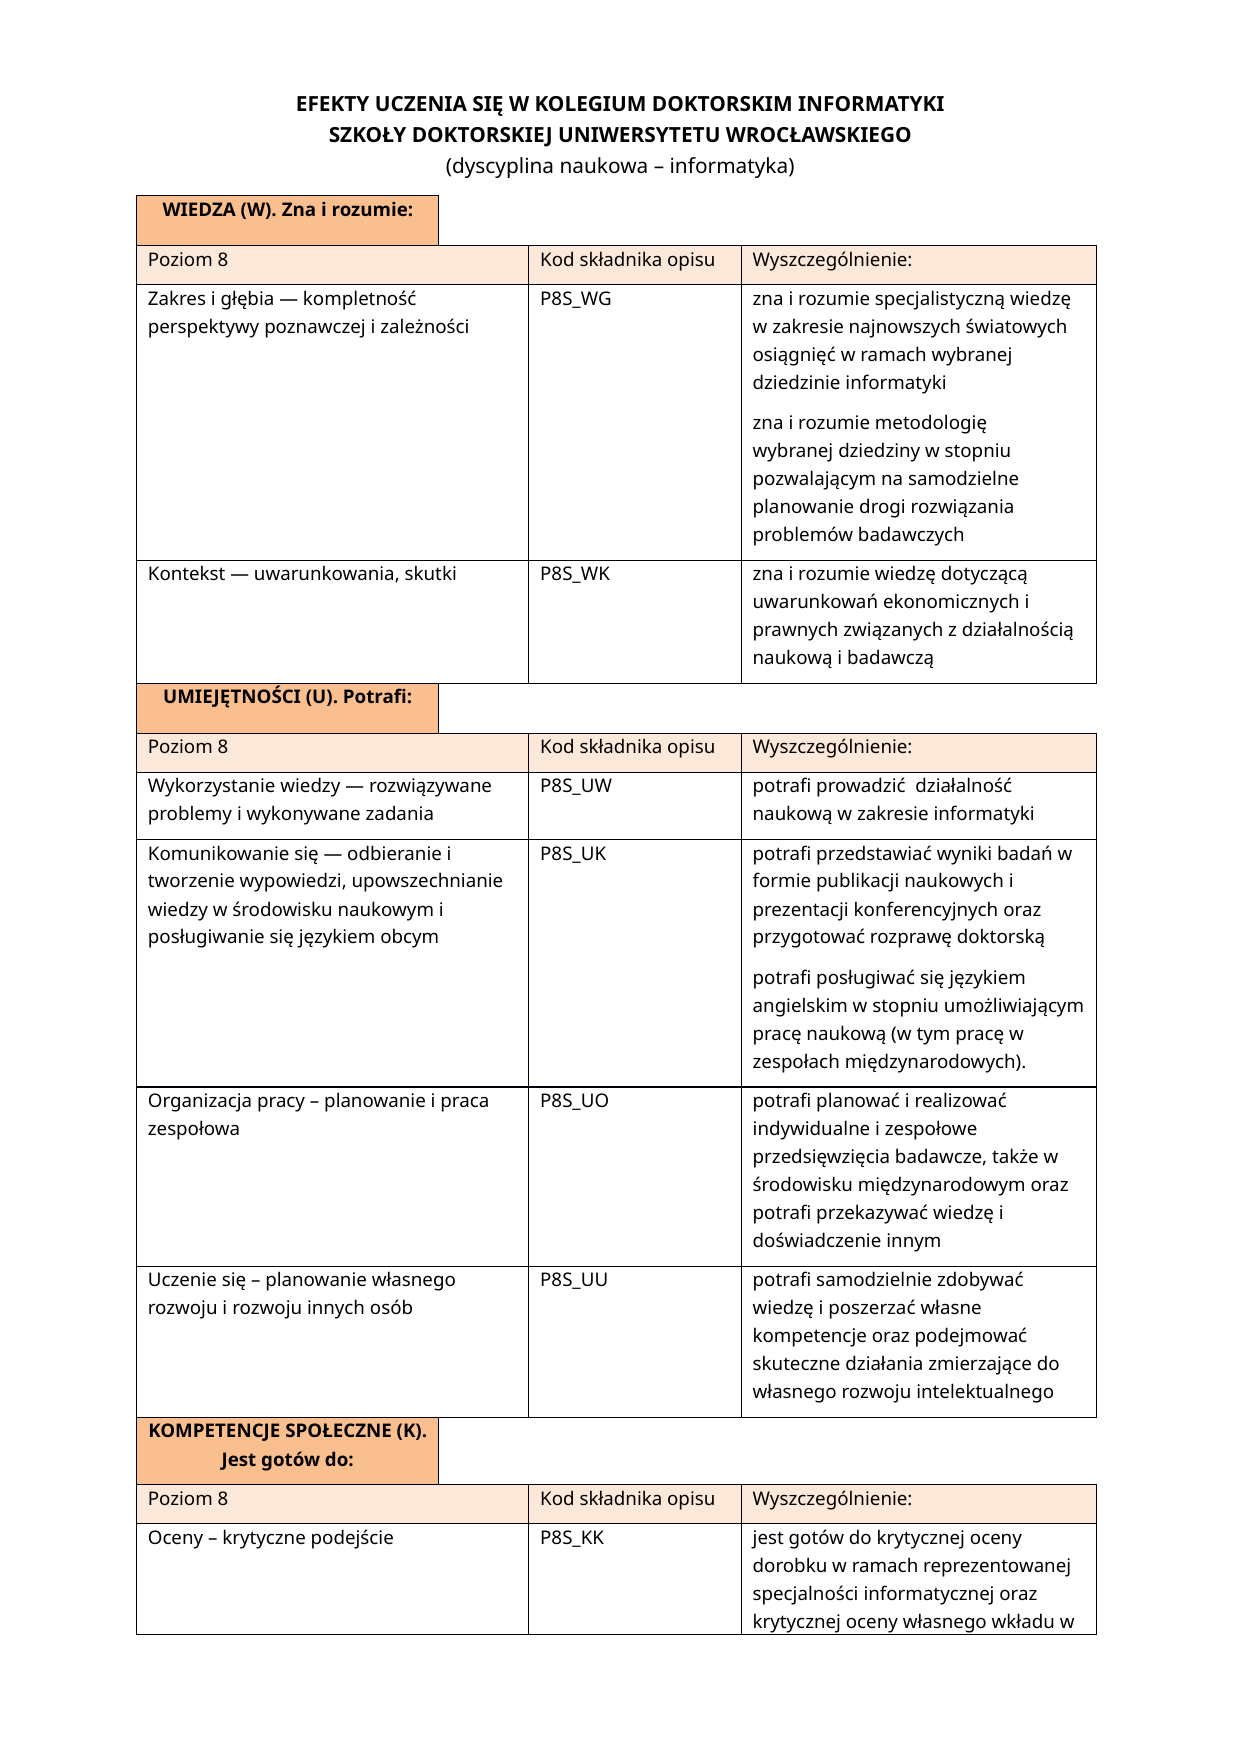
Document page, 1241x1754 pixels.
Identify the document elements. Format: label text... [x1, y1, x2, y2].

table_cell UMIEJĘTNOŚCI (U). Potrafi: [137, 684, 438, 733]
table_cell jest gotów do krytycznej oceny dorobku w ramach reprezentowanej specjalności informatycznej oraz krytycznej oceny własnego wkładu w [742, 1524, 1096, 1633]
table_cell Oceny – krytyczne podejście [137, 1524, 528, 1633]
table_cell Organizacja pracy – planowanie i praca zespołowa [137, 1088, 528, 1266]
table_cell Kod składnika opisu [529, 1485, 741, 1523]
table_cell P8S_UW [529, 773, 741, 839]
table_cell Wyszczególnienie: [742, 1485, 1096, 1523]
text EFEKTY UCZENIA SIĘ W KOLEGIUM DOKTORSKIM INFORMATYKI SZKOŁY DOKTORSKIEJ UNIWERSYTETU WROCŁAWSKIEGO (dyscyplina naukowa – informatyka) [148, 89, 1092, 179]
table_cell P8S_UO [529, 1088, 741, 1266]
table_cell Poziom 8 [137, 246, 528, 284]
table_cell Poziom 8 [137, 734, 528, 772]
table_cell zna i rozumie wiedzę dotyczącą uwarunkowań ekonomicznych i prawnych związanych z działalnością naukową i badawczą [742, 561, 1096, 683]
table_cell P8S_UK [529, 840, 741, 1086]
table_cell Wyszczególnienie: [742, 734, 1096, 772]
table_cell zna i rozumie specjalistyczną wiedzę w zakresie najnowszych światowych osiągnięć w ramach wybranej dziedzinie informatyki zna i rozumie metodologię wybranej dziedziny w stopniu pozwalającym na samodzielne planowanie drogi rozwiązania problemów badawczych [742, 285, 1096, 559]
table_cell Kontekst — uwarunkowania, skutki [137, 561, 528, 683]
table_cell potrafi samodzielnie zdobywać wiedzę i poszerzać własne kompetencje oraz podejmować skuteczne działania zmierzające do własnego rozwoju intelektualnego [742, 1267, 1096, 1417]
table_cell Komunikowanie się — odbieranie i tworzenie wypowiedzi, upowszechnianie wiedzy w środowisku naukowym i posługiwanie się językiem obcym [137, 840, 528, 1086]
table_cell Kod składnika opisu [529, 246, 741, 284]
table_cell P8S_KK [529, 1524, 741, 1633]
table_cell Kod składnika opisu [529, 734, 741, 772]
table_header WIEDZA (W). Zna i rozumie: [137, 196, 438, 245]
table_cell KOMPETENCJE SPOŁECZNE (K). Jest gotów do: [137, 1418, 438, 1484]
table_cell potrafi prowadzić działalność naukową w zakresie informatyki [742, 773, 1096, 839]
table_cell Zakres i głębia — kompletność perspektywy poznawczej i zależności [137, 285, 528, 559]
table_cell P8S_WK [529, 561, 741, 683]
table_cell Uczenie się – planowanie własnego rozwoju i rozwoju innych osób [137, 1267, 528, 1417]
table_cell Wyszczególnienie: [742, 246, 1096, 284]
table_cell potrafi planować i realizować indywidualne i zespołowe przedsięwzięcia badawcze, także w środowisku międzynarodowym oraz potrafi przekazywać wiedzę i doświadczenie innym [742, 1088, 1096, 1266]
table_cell P8S_UU [529, 1267, 741, 1417]
table_cell Poziom 8 [137, 1485, 528, 1523]
table_cell Wykorzystanie wiedzy — rozwiązywane problemy i wykonywane zadania [137, 773, 528, 839]
table_cell P8S_WG [529, 285, 741, 559]
table_cell potrafi przedstawiać wyniki badań w formie publikacji naukowych i prezentacji konferencyjnych oraz przygotować rozprawę doktorską potrafi posługiwać się językiem angielskim w stopniu umożliwiającym pracę naukową (w tym pracę w zespołach międzynarodowych). [742, 840, 1096, 1086]
